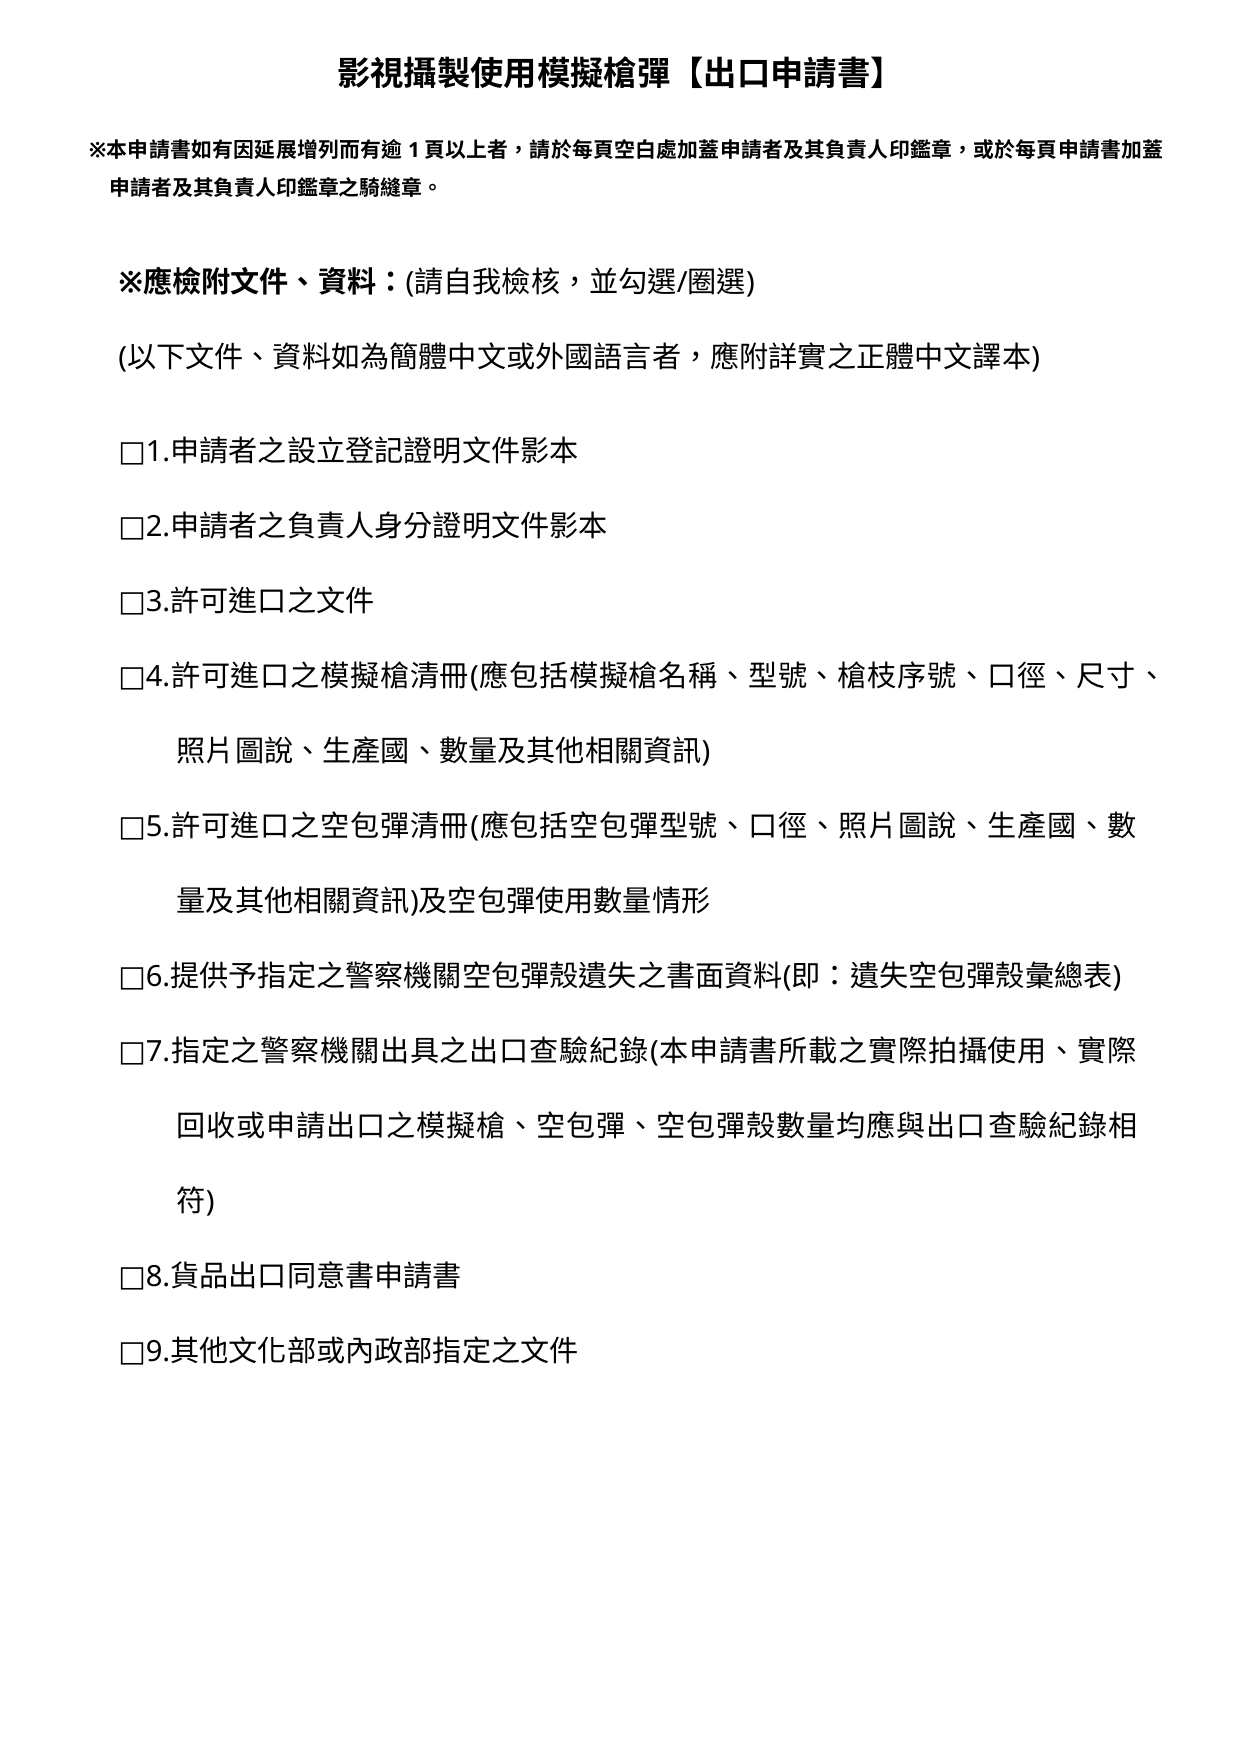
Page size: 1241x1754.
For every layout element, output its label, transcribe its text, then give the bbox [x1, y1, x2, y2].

list ※應檢附文件、資料：(請自我檢核，並勾選/圈選) [118, 242, 1137, 317]
text ※本申請書如有因延展增列而有逾1頁以上者，請於每頁空白處加蓋申請者及其負責人印鑑章，或於每頁申請書加蓋申請者及其負責人印鑑章之騎縫章。 [89, 130, 1167, 205]
text □9.其他文化部或內政部指定之文件 [118, 1311, 1137, 1386]
text □7.指定之警察機關出具之出口查驗紀錄(本申請書所載之實際拍攝使用、實際回收或申請出口之模擬槍、空包彈、空包彈殼數量均應與出口查驗紀錄相符) [118, 1011, 1137, 1236]
text □2.申請者之負責人身分證明文件影本 [118, 486, 1137, 561]
text □6.提供予指定之警察機關空包彈殼遺失之書面資料(即：遺失空包彈殼彙總表) [118, 936, 1137, 1011]
text □4.許可進口之模擬槍清冊(應包括模擬槍名稱、型號、槍枝序號、口徑、尺寸、照片圖說、生產國、數量及其他相關資訊) [118, 636, 1137, 786]
list (以下文件、資料如為簡體中文或外國語言者，應附詳實之正體中文譯本) [118, 317, 1137, 392]
text □8.貨品出口同意書申請書 [118, 1236, 1137, 1311]
text □5.許可進口之空包彈清冊(應包括空包彈型號、口徑、照片圖說、生產國、數量及其他相關資訊)及空包彈使用數量情形 [118, 786, 1137, 936]
text □1.申請者之設立登記證明文件影本 [118, 411, 1137, 486]
text □3.許可進口之文件 [118, 561, 1137, 636]
